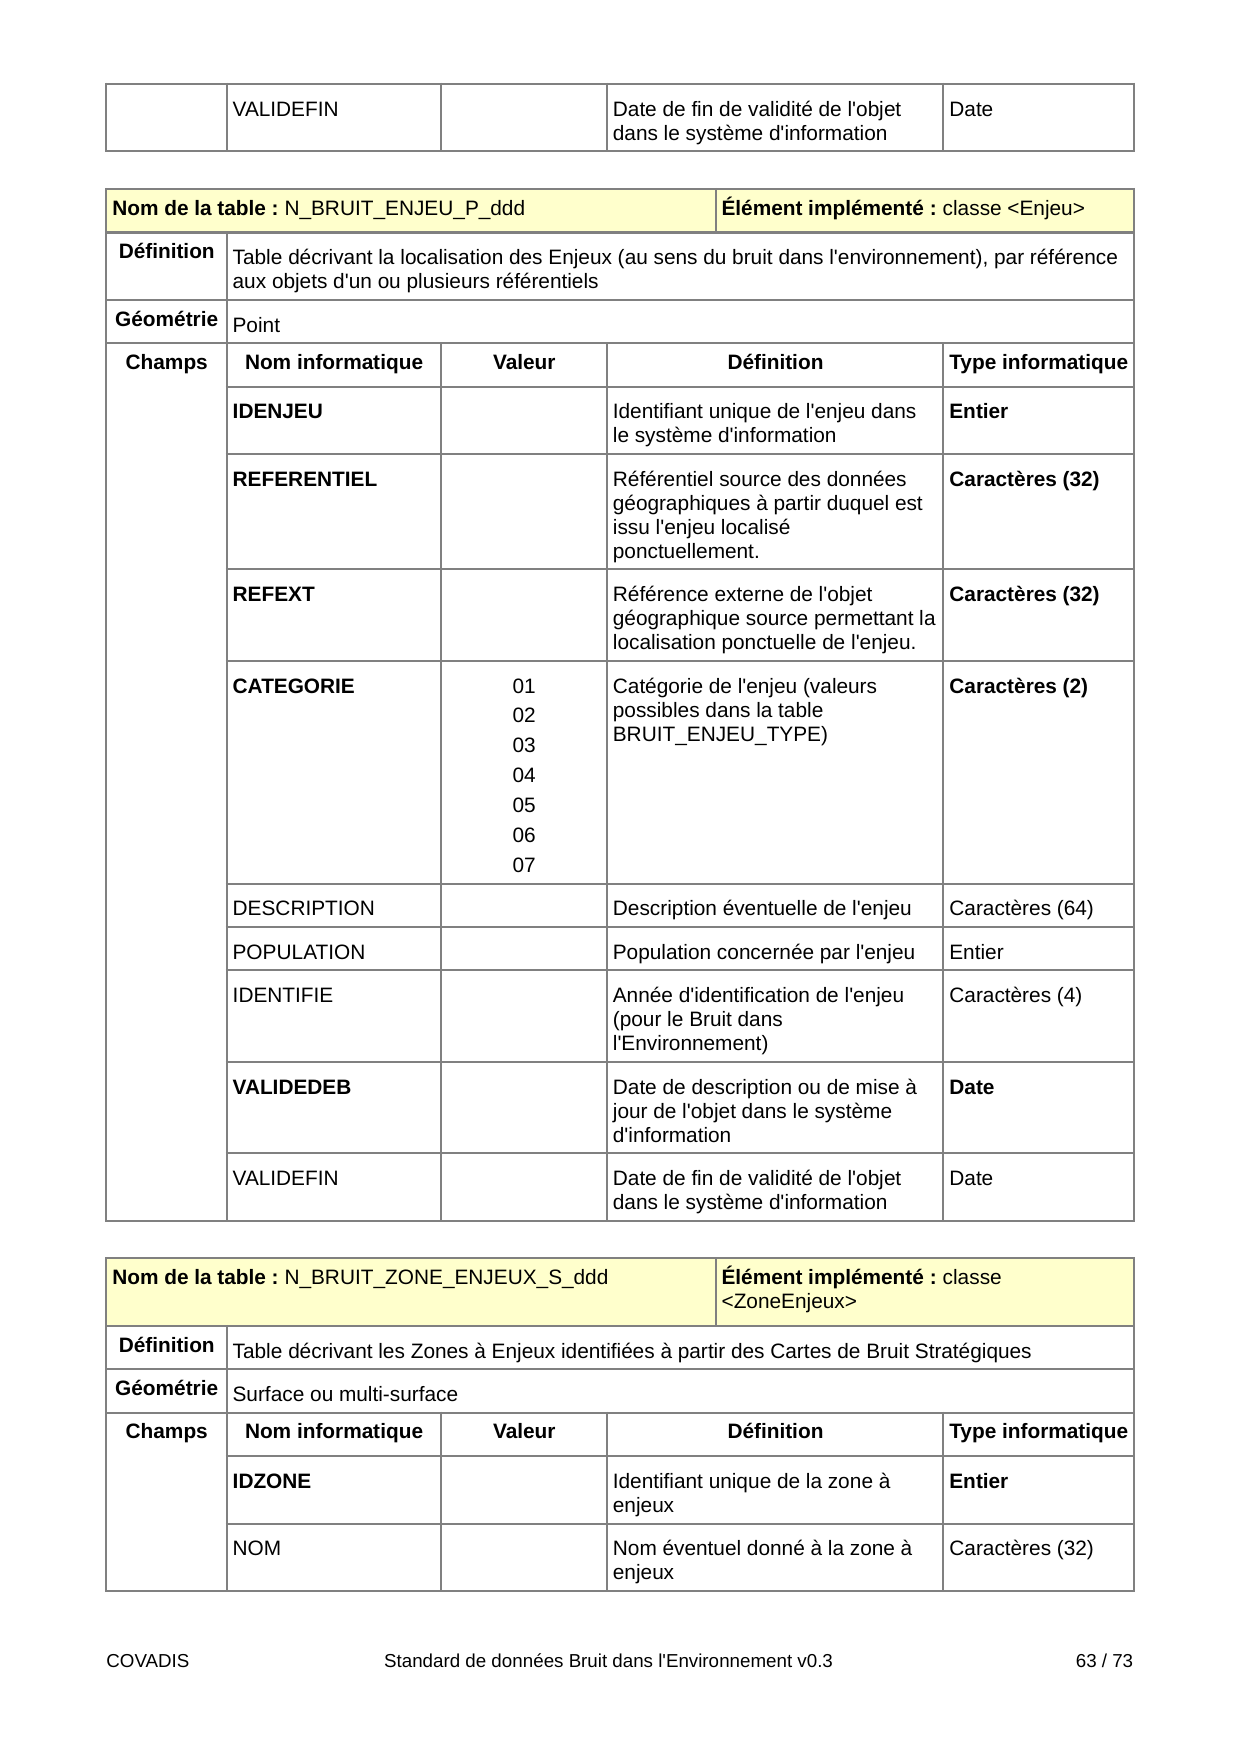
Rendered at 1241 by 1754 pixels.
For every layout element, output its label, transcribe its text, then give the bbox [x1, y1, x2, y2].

table_cell Entier [944, 1457, 1133, 1522]
table_cell Caractères (32) [944, 570, 1133, 660]
table_cell Type informatique [944, 1414, 1133, 1455]
table_cell DESCRIPTION [228, 885, 440, 926]
table_cell [442, 1457, 606, 1522]
table_cell Valeur [442, 344, 606, 386]
table_cell Date [944, 1063, 1133, 1152]
table_cell Identifiant unique de la zone à enjeux [608, 1457, 942, 1522]
table_cell Description éventuelle de l'enjeu [608, 885, 942, 926]
table_cell CATEGORIE [228, 662, 440, 882]
table_cell Date de description ou de mise à jour de l'objet dans le système d'information [608, 1063, 942, 1152]
table_cell [442, 1154, 606, 1219]
table_cell Champs [107, 344, 226, 1219]
table_cell Entier [944, 388, 1133, 453]
table_cell [107, 85, 226, 150]
table_cell Identifiant unique de l'enjeu dans le système d'information [608, 388, 942, 453]
table_cell Date de fin de validité de l'objet dans le système d'information [608, 85, 942, 150]
table_cell [442, 1525, 606, 1590]
table_cell Date [944, 85, 1133, 150]
table_cell NOM [228, 1525, 440, 1590]
table_cell Catégorie de l'enjeu (valeurs possibles dans la table BRUIT_ENJEU_TYPE) [608, 662, 942, 882]
table_cell Nom informatique [228, 344, 440, 386]
table_cell [442, 928, 606, 969]
table_header Nom de la table : N_BRUIT_ZONE_ENJEUX_S_ddd [107, 1259, 715, 1325]
table_cell Valeur [442, 1414, 606, 1455]
table_cell Caractères (64) [944, 885, 1133, 926]
table_cell Nom informatique [228, 1414, 440, 1455]
table_header Nom de la table : N_BRUIT_ENJEU_P_ddd [107, 190, 715, 231]
table_cell Définition [608, 344, 942, 386]
table_cell VALIDEFIN [228, 1154, 440, 1219]
table_cell Champs [107, 1414, 226, 1590]
table_cell Caractères (2) [944, 662, 1133, 882]
table_header Élément implémenté : classe <Enjeu> [717, 190, 1133, 231]
table_cell Caractères (4) [944, 971, 1133, 1061]
table_cell [442, 1063, 606, 1152]
table_cell REFEXT [228, 570, 440, 660]
table_cell [442, 388, 606, 453]
table_cell [442, 455, 606, 568]
table_cell [442, 971, 606, 1061]
table_cell Définition [608, 1414, 942, 1455]
table_cell Type informatique [944, 344, 1133, 386]
table_cell Population concernée par l'enjeu [608, 928, 942, 969]
table_cell Année d'identification de l'enjeu (pour le Bruit dans l'Environnement) [608, 971, 942, 1061]
table_cell Date de fin de validité de l'objet dans le système d'information [608, 1154, 942, 1219]
table_cell [442, 885, 606, 926]
table_cell Caractères (32) [944, 455, 1133, 568]
table_cell IDENTIFIE [228, 971, 440, 1061]
table_cell Définition [107, 234, 226, 299]
table_cell Géométrie [107, 301, 226, 342]
table_header Élément implémenté : classe <ZoneEnjeux> [717, 1259, 1133, 1325]
table_cell POPULATION [228, 928, 440, 969]
table_cell VALIDEFIN [228, 85, 440, 150]
table_cell Référentiel source des données géographiques à partir duquel est issu l'enjeu localisé ponctuellement. [608, 455, 942, 568]
table_cell Table décrivant la localisation des Enjeux (au sens du bruit dans l'environnement), par référence aux objets d'un ou plusieurs référentiels [228, 234, 1133, 299]
table_cell VALIDEDEB [228, 1063, 440, 1152]
table_cell Référence externe de l'objet géographique source permettant la localisation ponctuelle de l'enjeu. [608, 570, 942, 660]
table_cell Date [944, 1154, 1133, 1219]
table_cell Nom éventuel donné à la zone à enjeux [608, 1525, 942, 1590]
table_cell Surface ou multi-surface [228, 1370, 1133, 1412]
table_cell Entier [944, 928, 1133, 969]
table_cell [442, 570, 606, 660]
table_cell Géométrie [107, 1370, 226, 1412]
table_cell [442, 85, 606, 150]
table_cell Caractères (32) [944, 1525, 1133, 1590]
table_cell 01 02 03 04 05 06 07 [442, 662, 606, 882]
table_cell Définition [107, 1327, 226, 1368]
table_cell IDENJEU [228, 388, 440, 453]
table_cell Table décrivant les Zones à Enjeux identifiées à partir des Cartes de Bruit Stratégiques [228, 1327, 1133, 1368]
table_cell IDZONE [228, 1457, 440, 1522]
table_cell Point [228, 301, 1133, 342]
table_cell REFERENTIEL [228, 455, 440, 568]
